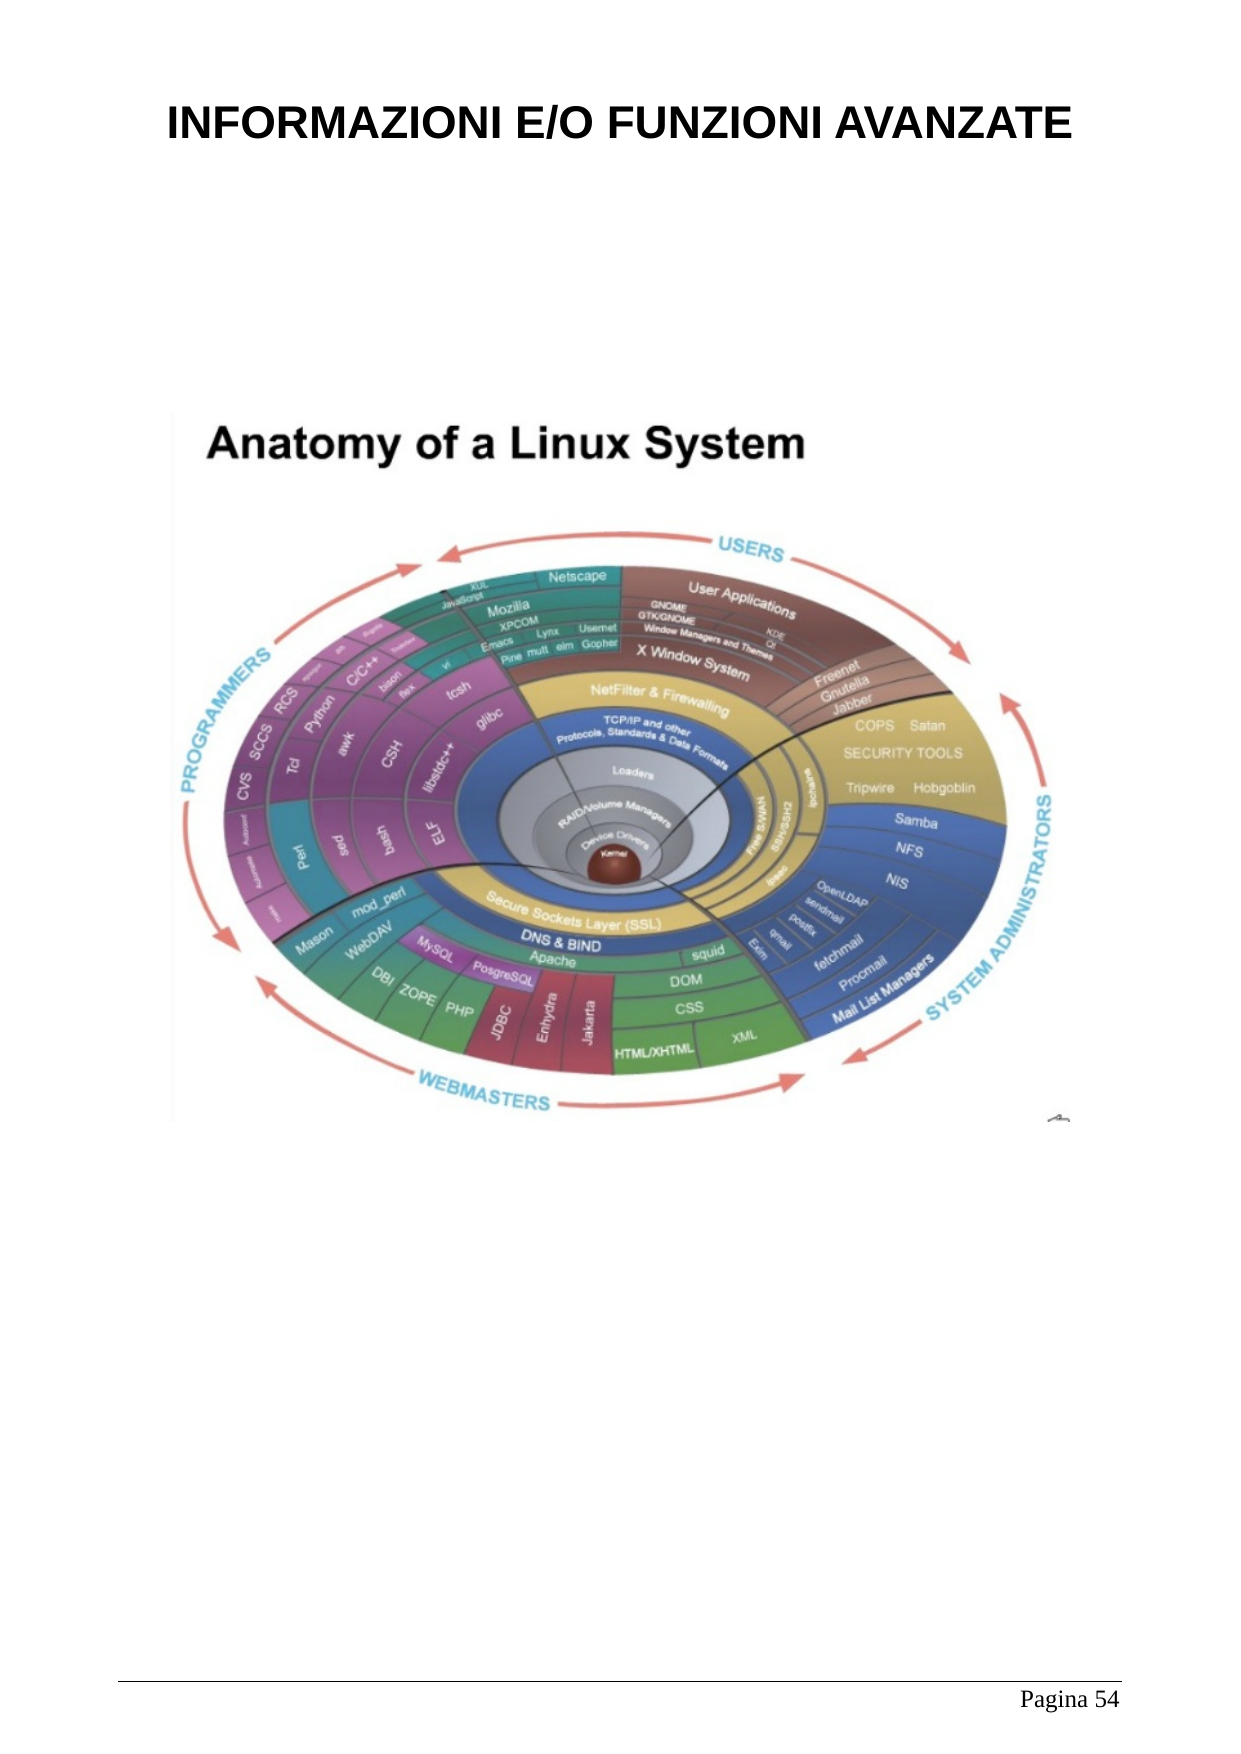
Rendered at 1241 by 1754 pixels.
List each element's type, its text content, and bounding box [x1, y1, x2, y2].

subtitle INFORMAZIONI E/O FUNZIONI AVANZATE [118, 96, 1122, 149]
picture [169, 413, 1071, 1122]
table_header [118, 408, 1122, 1128]
